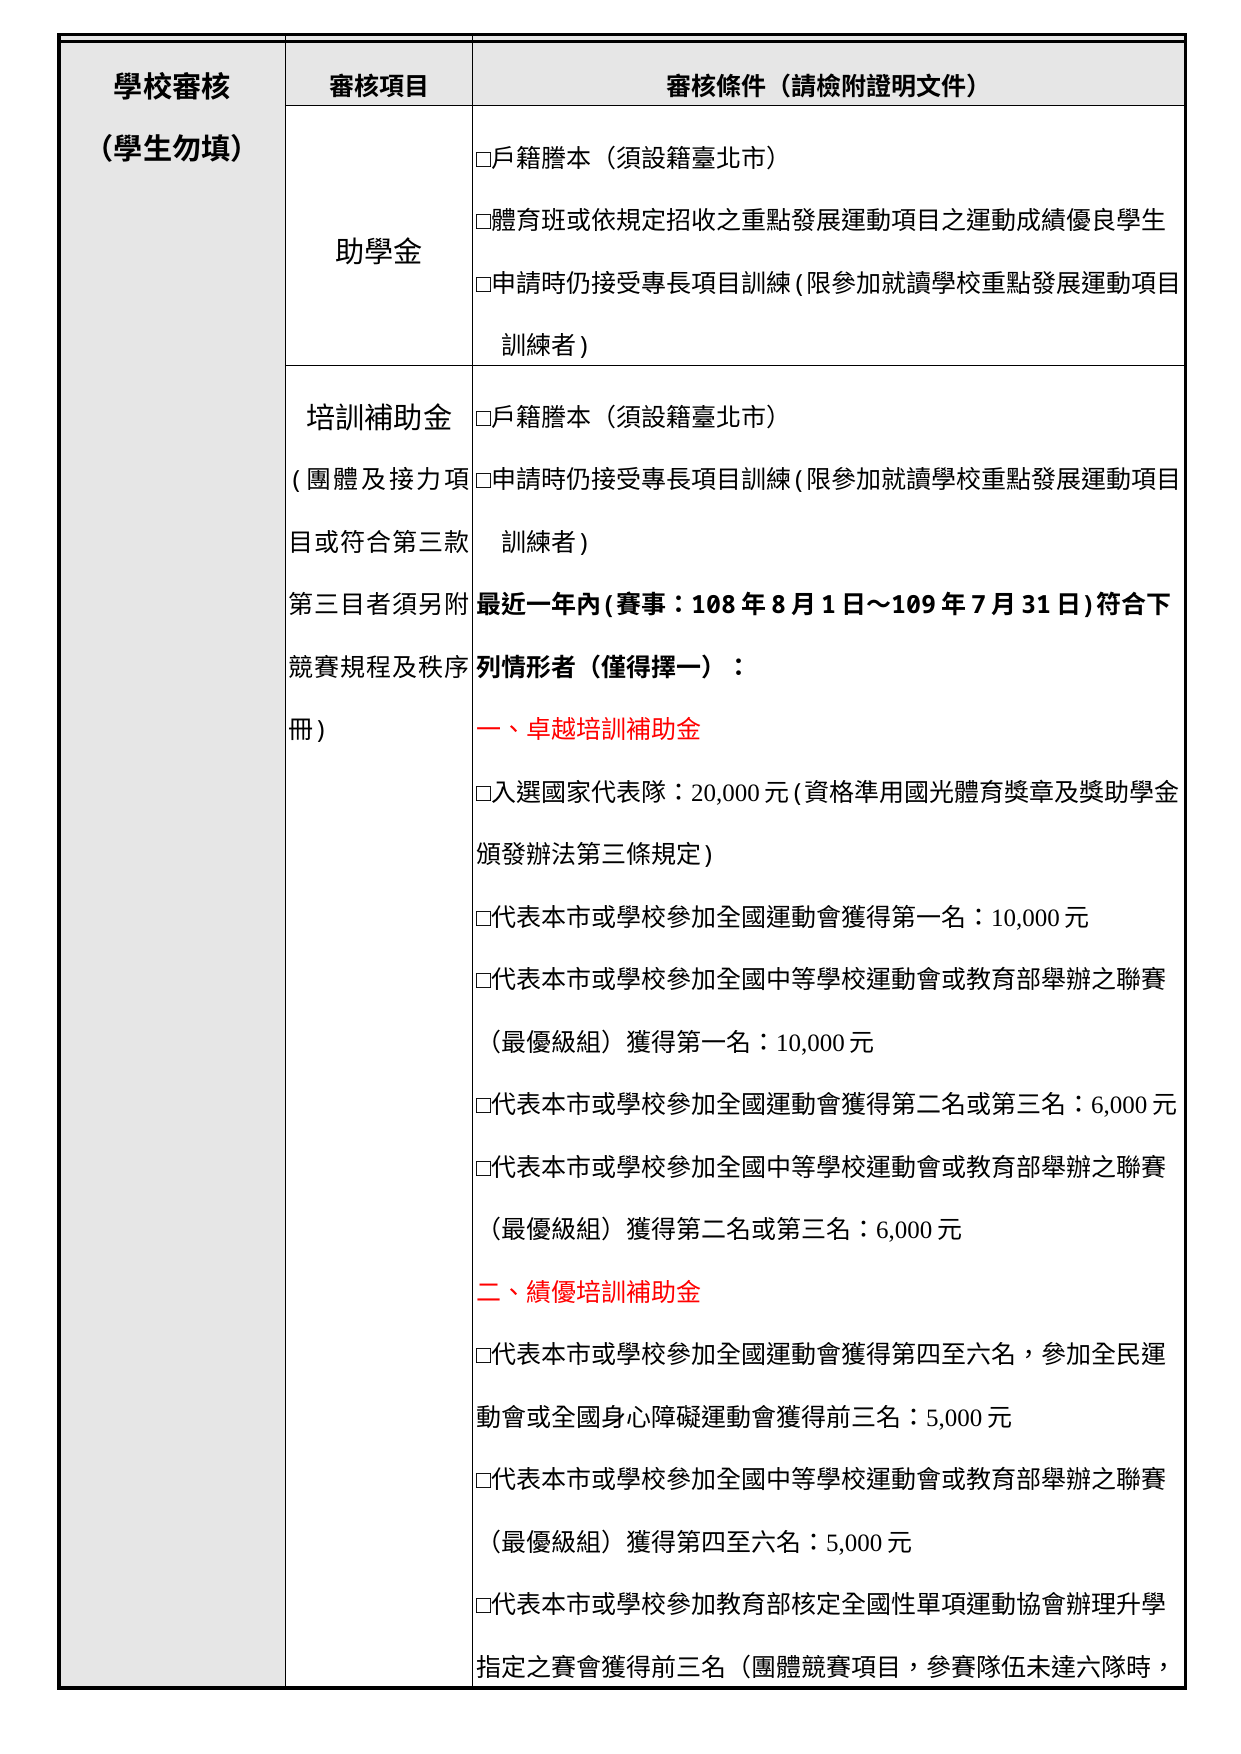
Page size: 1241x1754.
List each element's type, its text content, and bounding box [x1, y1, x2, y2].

table_cell [286, 36, 472, 40]
table_cell 助學金 [286, 106, 472, 364]
table_cell [61, 36, 285, 40]
table_cell □戶籍謄本（須設籍臺北市） □申請時仍接受專長項目訓練(限參加就讀學校重點發展運動項目訓練者) 最近一年內(賽事：108年8月1日～109年7月31日)符合下列情形者（僅得擇一）： 一、卓越培訓補助金 □入選國家代表隊：20,000元(資格準用國光體育獎章及獎助學金頒發辦法第三條規定) □代表本市或學校參加全國運動會獲得第一名：10,000元 □代表本市或學校參加全國中等學校運動會或教育部舉辦之聯賽（最優級組）獲得第一名：10,000元 □代表本市或學校參加全國運動會獲得第二名或第三名：6,000元 □代表本市或學校參加全國中等學校運動會或教育部舉辦之聯賽（最優級組）獲得第二名或第三名：6,000元 二、績優培訓補助金 □代表本市或學校參加全國運動會獲得第四至六名，參加全民運動會或全國身心障礙運動會獲得前三名：5,000元 □代表本市或學校參加全國中等學校運動會或教育部舉辦之聯賽（最優級組）獲得第四至六名：5,000元 □代表本市或學校參加教育部核定全國性單項運動協會辦理升學指定之賽會獲得前三名（團體競賽項目，參賽隊伍未達六隊時，其資格由學校審查小組核定）：5,000元 □參加本市中學、國小運動會或教育盃獲得前三名：3,000元 [473, 366, 1184, 1686]
table_cell [473, 36, 1184, 40]
table_cell 審核項目 [286, 43, 472, 105]
table_cell 學校審核 （學生勿填） [61, 43, 285, 1686]
table_cell □戶籍謄本（須設籍臺北市） □體育班或依規定招收之重點發展運動項目之運動成績優良學生 □申請時仍接受專長項目訓練(限參加就讀學校重點發展運動項目訓練者) [473, 106, 1184, 364]
table_cell 審核條件（請檢附證明文件） [473, 43, 1184, 105]
table_cell 培訓補助金 (團體及接力項目或符合第三款第三目者須另附競賽規程及秩序冊) [286, 366, 472, 1686]
